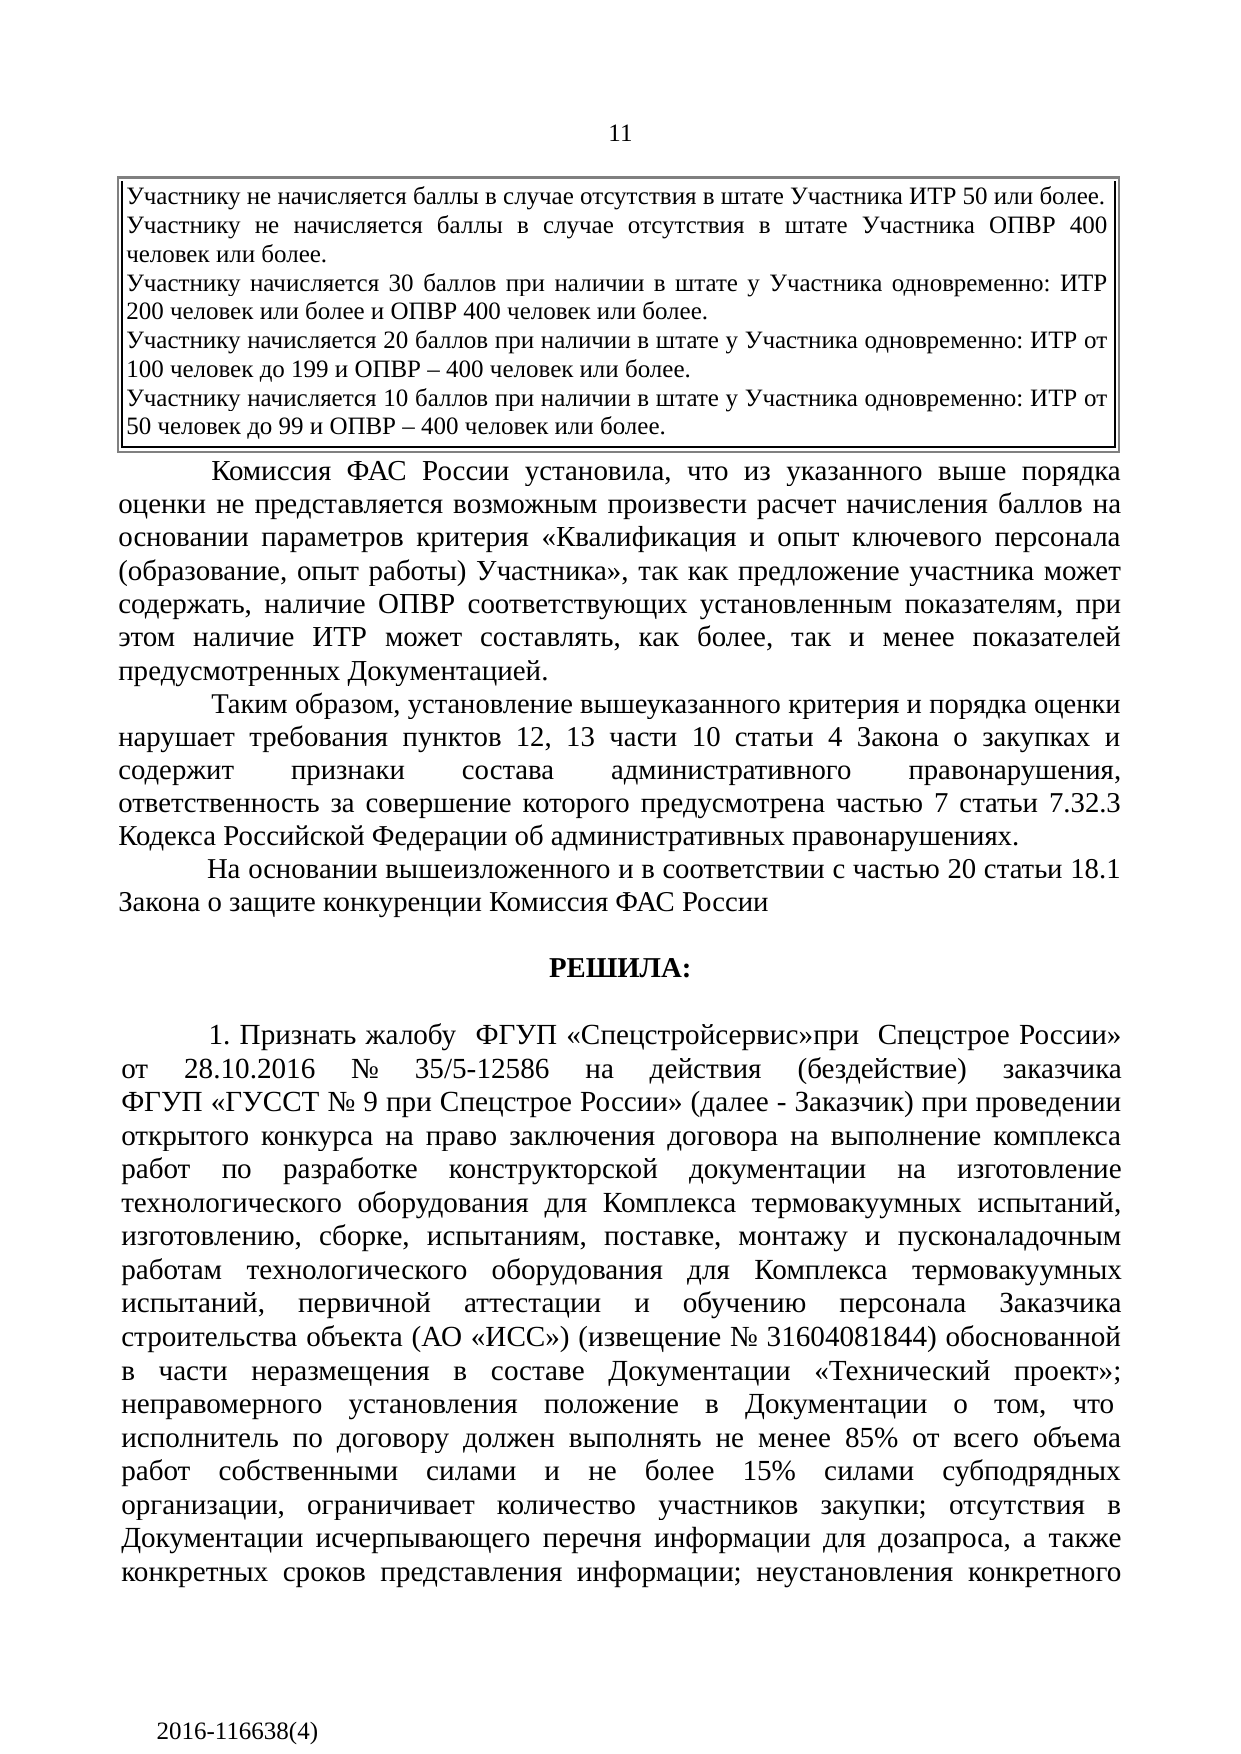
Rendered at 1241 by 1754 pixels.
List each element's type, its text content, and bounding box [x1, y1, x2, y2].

text РЕШИЛА: [118, 951, 1122, 984]
text На основании вышеизложенного и в соответствии с частью 20 статьи 18.1 Закона о защите конкуренции Комиссия ФАС России [118, 852, 1122, 918]
text Комиссия ФАС России установила, что из указанного выше порядка оценки не представляется возможным произвести расчет начисления баллов на основании параметров критерия «Квалификация и опыт ключевого персонала (образование, опыт работы) Участника», так как предложение участника может содержать, наличие ОПВР соответствующих установленным показателям, при этом наличие ИТР может составлять, как более, так и менее показателей предусмотренных Документацией. [118, 453, 1122, 686]
text Таким образом, установление вышеуказанного критерия и порядка оценки нарушает требования пунктов 12, 13 части 10 статьи 4 Закона о закупках и содержит признаки состава административного правонарушения, ответственность за совершение которого предусмотрена частью 7 статьи 7.32.3 Кодекса Российской Федерации об административных правонарушениях. [118, 686, 1122, 852]
text 1. Признать жалобу ФГУП «Спецстройсервис»при Спецстрое России» от 28.10.2016 № 35/5-12586 на действия (бездействие) заказчика ФГУП «ГУССТ № 9 при Спецстрое России» (далее - Заказчик) при проведении открытого конкурса на право заключения договора на выполнение комплекса работ по разработке конструкторской документации на изготовление технологического оборудования для Комплекса термовакуумных испытаний, изготовлению, сборке, испытаниям, поставке, монтажу и пусконаладочным работам технологического оборудования для Комплекса термовакуумных испытаний, первичной аттестации и обучению персонала Заказчика строительства объекта (АО «ИСС») (извещение № 31604081844) обоснованной в части неразмещения в составе Документации «Технический проект»; неправомерного установления положение в Документации о том, что исполнитель по договору должен выполнять не менее 85% от всего объема работ собственными силами и не более 15% силами субподрядных организации, ограничивает количество участников закупки; отсутствия в Документации исчерпывающего перечня информации для дозапроса, а также конкретных сроков представления информации; неустановления конкретного [121, 1017, 1122, 1587]
table_cell Участнику не начисляется баллы в случае отсутствия в штате Участника ИТР 50 или более. Участнику не начисляется баллы в случае отсутствия в штате Участника ОПВР 400 человек или более. Участнику начисляется 30 баллов при наличии в штате у Участника одновременно: ИТР 200 человек или более и ОПВР 400 человек или более. Участнику начисляется 20 баллов при наличии в штате у Участника одновременно: ИТР от 100 человек до 199 и ОПВР – 400 человек или более. Участнику начисляется 10 баллов при наличии в штате у Участника одновременно: ИТР от 50 человек до 99 и ОПВР – 400 человек или более. [119, 179, 1118, 451]
